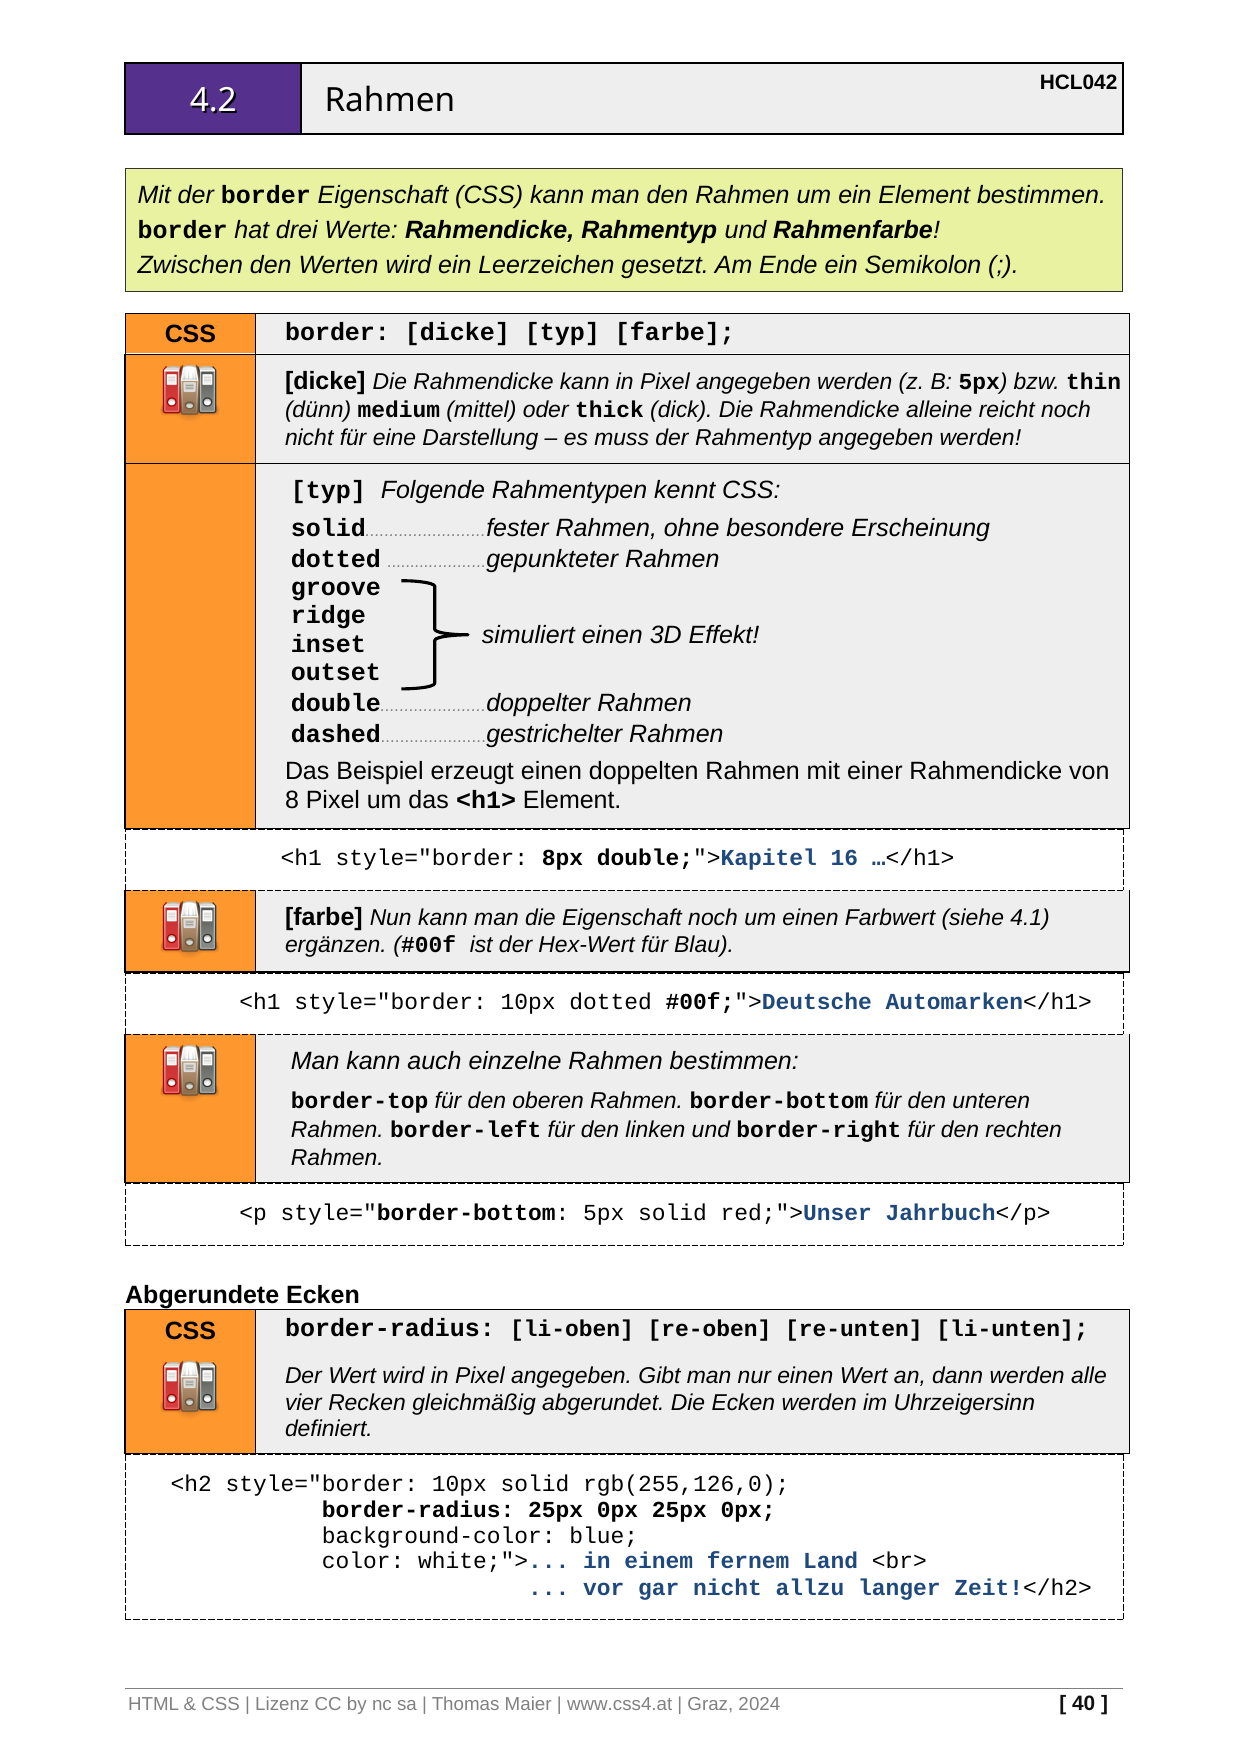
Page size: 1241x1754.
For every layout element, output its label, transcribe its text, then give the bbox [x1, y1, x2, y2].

text Abgerundete Ecken [125, 1280, 1123, 1309]
picture [157, 359, 223, 424]
table_header border: [dicke] [typ] [farbe]; [256, 314, 1129, 353]
table_header border-radius: [li-oben] [re-oben] [re-unten] [li-unten]; [256, 1310, 1129, 1350]
table_header 4.2 [126, 64, 300, 133]
table_cell [126, 464, 255, 828]
table_header HCL042 [888, 64, 1122, 133]
text <h1 style="border: 8px double;">Kapitel 16 …</h1> [125, 829, 1123, 890]
picture [157, 896, 223, 961]
table_cell [typ] Folgende Rahmentypen kennt CSS: solid fester Rahmen, ohne besondere Erscheinung dotted gepunkteter Rahmen groove ridge inset outset double doppelter Rahmen dashed gestrichelter Rahmen Das Beispiel erzeugt einen doppelten Rahmen mit einer Rahmendicke von 8 Pixel um das <h1> Element. [256, 464, 1129, 828]
table_header [126, 355, 255, 463]
text <h1 style="border: 10px dotted #00f;">Deutsche Automarken</h1> [125, 973, 1123, 1034]
table_header CSS [126, 314, 255, 353]
text <p style="border-bottom: 5px solid red;">Unser Jahrbuch</p> [125, 1183, 1123, 1245]
table_cell Der Wert wird in Pixel angegeben. Gibt man nur einen Wert an, dann werden alle vier Recken gleichmäßig abgerundet. Die Ecken werden im Uhrzeigersinn definiert. [256, 1350, 1129, 1453]
table_header [126, 1034, 255, 1182]
table_header Rahmen [302, 64, 888, 133]
table_header [126, 890, 255, 971]
text <h2 style="border: 10px solid rgb(255,126,0); border-radius: 25px 0px 25px 0px; background-color: blue; color: white;">... in einem fernem Land <br> ... vor gar nicht allzu langer Zeit!</h2> [125, 1454, 1123, 1619]
table_header Man kann auch einzelne Rahmen bestimmen: border-top für den oberen Rahmen. border-bottom für den unteren Rahmen. border-left für den linken und border-right für den rechten Rahmen. [256, 1034, 1129, 1182]
table_header [dicke] Die Rahmendicke kann in Pixel angegeben werden (z. B: 5px) bzw. thin (dünn) medium (mittel) oder thick (dick). Die Rahmendicke alleine reicht noch nicht für eine Darstellung – es muss der Rahmentyp angegeben werden! [256, 355, 1129, 463]
picture [157, 1039, 223, 1105]
picture [157, 1356, 223, 1421]
table_header CSS [126, 1310, 255, 1350]
text Mit der border Eigenschaft (CSS) kann man den Rahmen um ein Element bestimmen. border hat drei Werte: Rahmendicke, Rahmentyp und Rahmenfarbe! Zwischen den Werten wird ein Leerzeichen gesetzt. Am Ende ein Semikolon (;). [126, 169, 1122, 291]
table_header [farbe] Nun kann man die Eigenschaft noch um einen Farbwert (siehe 4.1) ergänzen. (#00f ist der Hex-Wert für Blau). [256, 890, 1129, 971]
table_cell [126, 1350, 255, 1453]
